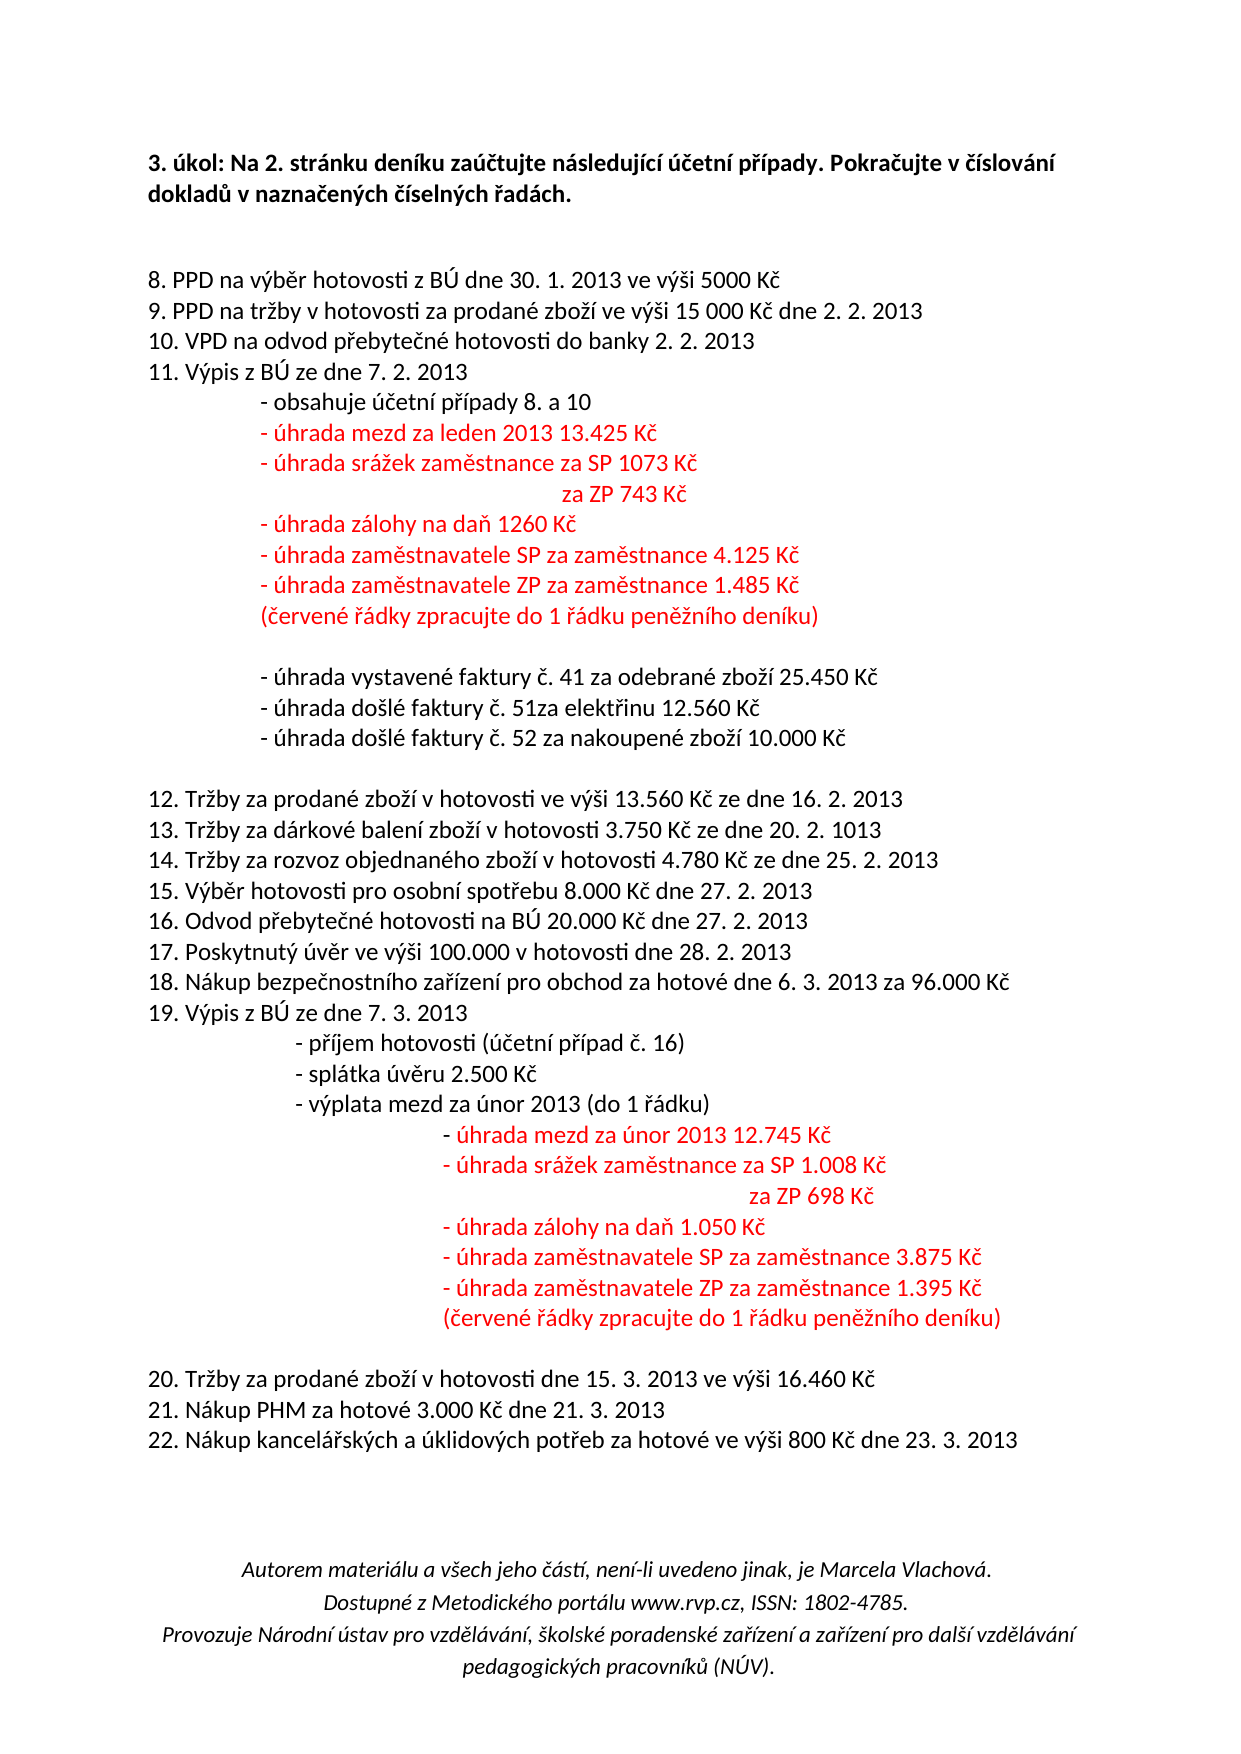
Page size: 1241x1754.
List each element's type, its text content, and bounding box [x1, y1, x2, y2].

text za ZP 698 Kč [260, 1180, 1093, 1211]
text - úhrada vystavené faktury č. 41 za odebrané zboží 25.450 Kč [260, 661, 1093, 692]
text 3. úkol: Na 2. stránku deníku zaúčtujte následující účetní případy. Pokračujte v číslování dokladů v naznačených číselných řadách. [148, 148, 1093, 209]
text - úhrada srážek zaměstnance za SP 1.008 Kč [408, 1149, 1093, 1180]
text 15. Výběr hotovosti pro osobní spotřebu 8.000 Kč dne 27. 2. 2013 [148, 875, 1093, 905]
text za ZP 743 Kč [260, 478, 1093, 509]
text - obsahuje účetní případy 8. a 10 [148, 387, 1093, 417]
text 16. Odvod přebytečné hotovosti na BÚ 20.000 Kč dne 27. 2. 2013 [148, 905, 1093, 936]
text - úhrada zaměstnavatele ZP za zaměstnance 1.485 Kč [260, 570, 1093, 600]
text - úhrada mezd za únor 2013 12.745 Kč [260, 1119, 1093, 1149]
text - příjem hotovosti (účetní případ č. 16) [148, 1027, 1093, 1058]
text 14. Tržby za rozvoz objednaného zboží v hotovosti 4.780 Kč ze dne 25. 2. 2013 [148, 844, 1093, 875]
text - úhrada zálohy na daň 1260 Kč [260, 509, 1093, 539]
text - úhrada zálohy na daň 1.050 Kč [443, 1211, 1093, 1241]
text 9. PPD na tržby v hotovosti za prodané zboží ve výši 15 000 Kč dne 2. 2. 2013 [148, 295, 1093, 326]
text 18. Nákup bezpečnostního zařízení pro obchod za hotové dne 6. 3. 2013 za 96.000 Kč [148, 966, 1093, 997]
text 10. VPD na odvod přebytečné hotovosti do banky 2. 2. 2013 [148, 326, 1093, 356]
text 8. PPD na výběr hotovosti z BÚ dne 30. 1. 2013 ve výši 5000 Kč [148, 264, 1093, 295]
text 17. Poskytnutý úvěr ve výši 100.000 v hotovosti dne 28. 2. 2013 [148, 936, 1093, 966]
text (červené řádky zpracujte do 1 řádku peněžního deníku) [260, 600, 1093, 631]
text - splátka úvěru 2.500 Kč [148, 1058, 1093, 1088]
text 13. Tržby za dárkové balení zboží v hotovosti 3.750 Kč ze dne 20. 2. 1013 [148, 814, 1093, 844]
text - úhrada zaměstnavatele ZP za zaměstnance 1.395 Kč [373, 1272, 1093, 1302]
text 22. Nákup kancelářských a úklidových potřeb za hotové ve výši 800 Kč dne 23. 3. 2013 [148, 1424, 1093, 1455]
text - úhrada zaměstnavatele SP za zaměstnance 4.125 Kč [260, 539, 1093, 570]
text - úhrada zaměstnavatele SP za zaměstnance 3.875 Kč [408, 1241, 1093, 1272]
text - úhrada srážek zaměstnance za SP 1073 Kč [260, 448, 1093, 478]
text - úhrada mezd za leden 2013 13.425 Kč [260, 417, 1093, 448]
text 19. Výpis z BÚ ze dne 7. 3. 2013 [148, 997, 1093, 1027]
text 21. Nákup PHM za hotové 3.000 Kč dne 21. 3. 2013 [148, 1394, 1093, 1424]
text - výplata mezd za únor 2013 (do 1 řádku) [148, 1088, 1093, 1119]
text (červené řádky zpracujte do 1 řádku peněžního deníku) [408, 1302, 1093, 1333]
text - úhrada došlé faktury č. 52 za nakoupené zboží 10.000 Kč [260, 722, 1093, 753]
text 12. Tržby za prodané zboží v hotovosti ve výši 13.560 Kč ze dne 16. 2. 2013 [148, 783, 1093, 814]
text 20. Tržby za prodané zboží v hotovosti dne 15. 3. 2013 ve výši 16.460 Kč [148, 1363, 1093, 1394]
text 11. Výpis z BÚ ze dne 7. 2. 2013 [148, 356, 1093, 387]
text - úhrada došlé faktury č. 51za elektřinu 12.560 Kč [260, 692, 1093, 722]
